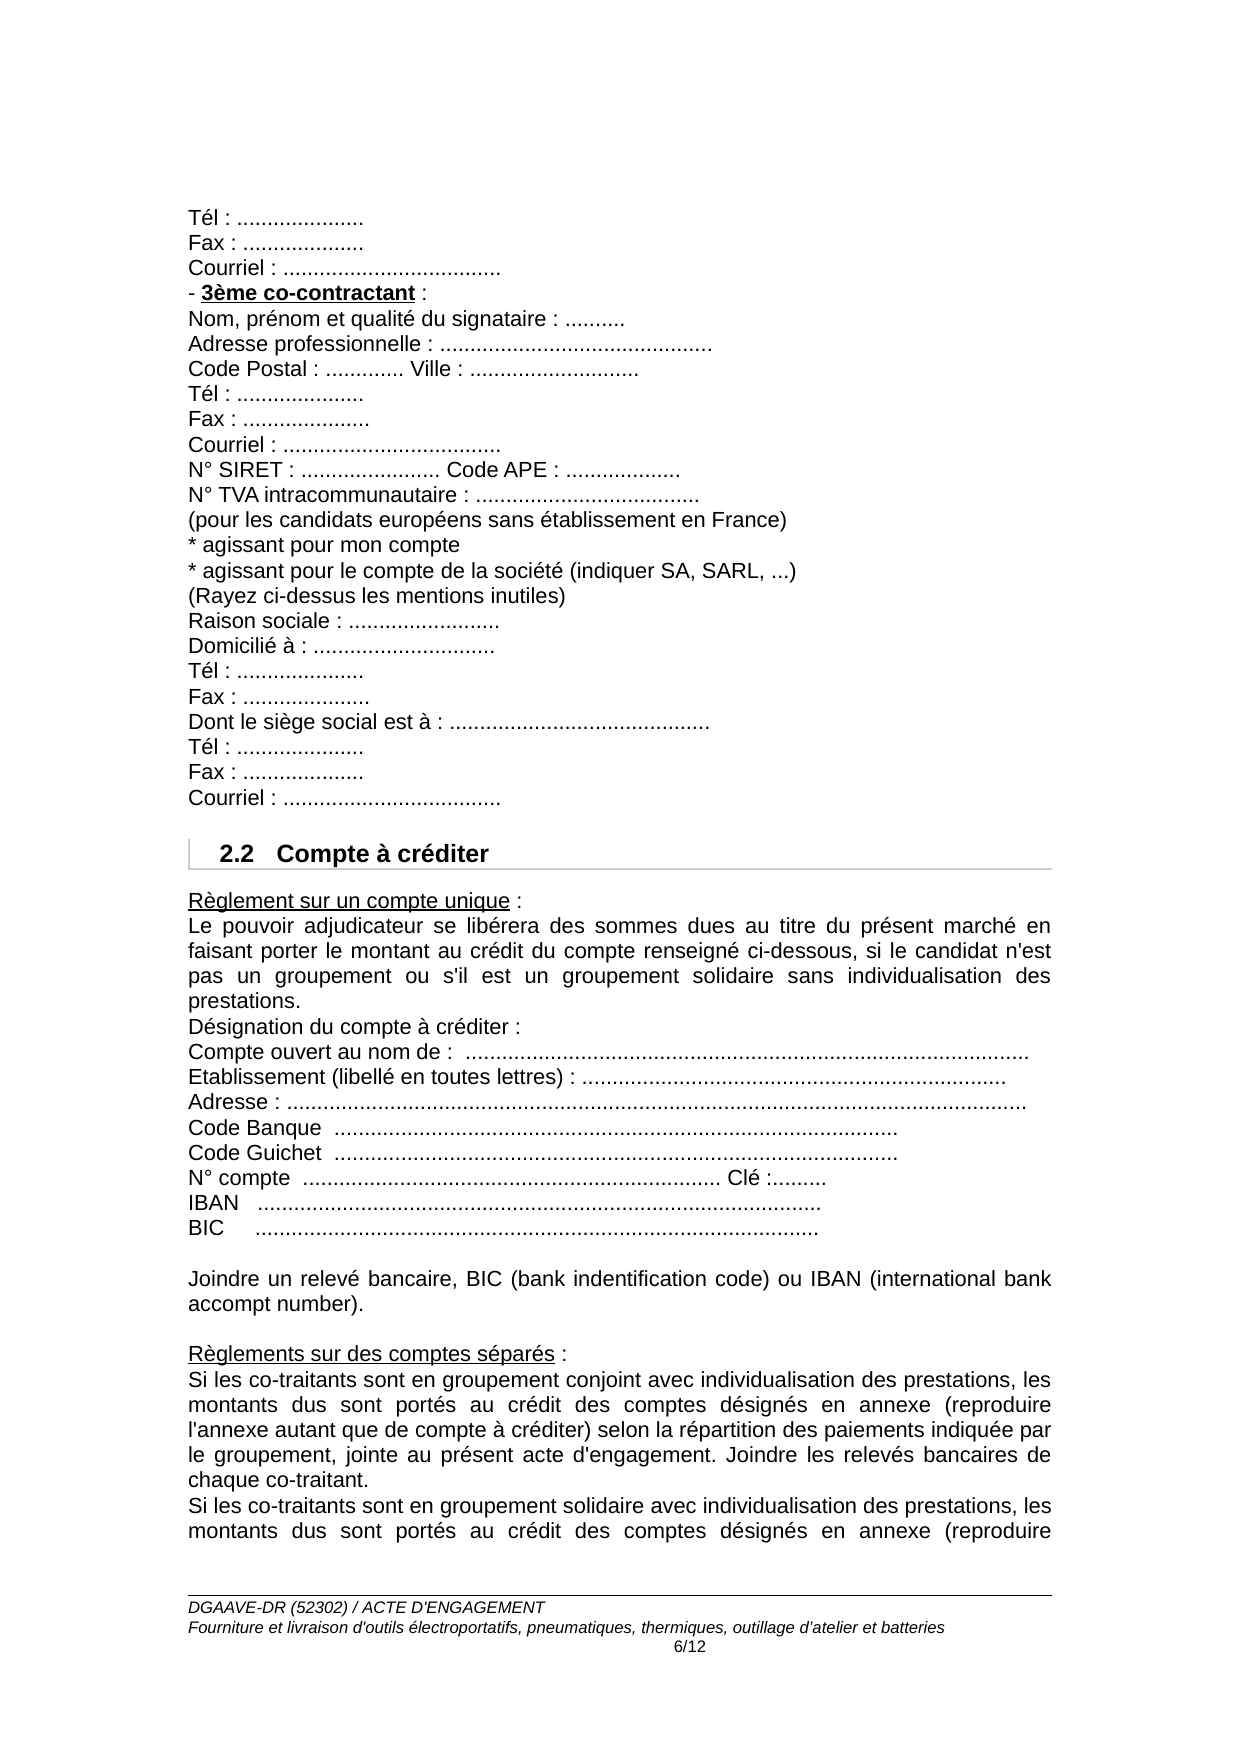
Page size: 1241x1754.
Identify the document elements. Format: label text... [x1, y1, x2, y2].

text Fax : ..................... [188, 406, 1052, 431]
text Si les co-traitants sont en groupement solidaire avec individualisation des prestations, les montants dus sont portés au crédit des comptes désignés en annexe (reproduire [188, 1493, 1052, 1543]
text * agissant pour mon compte [188, 532, 1052, 557]
text * agissant pour le compte de la société (indiquer SA, SARL, ...) [188, 557, 1052, 583]
text Courriel : .................................... [188, 255, 1052, 280]
text Fax : .................... [188, 230, 1052, 255]
text Courriel : .................................... [188, 784, 1052, 809]
text Courriel : .................................... [188, 431, 1052, 457]
text Code Banque ............................................................................................. [188, 1114, 1052, 1140]
text Fax : ..................... [188, 683, 1052, 709]
text BIC ............................................................................................. [188, 1215, 1052, 1241]
text N° TVA intracommunautaire : ..................................... [188, 482, 1052, 507]
text Règlement sur un compte unique : [188, 888, 1052, 913]
text Domicilié à : .............................. [188, 633, 1052, 658]
text Adresse professionnelle : ............................................. [188, 331, 1052, 356]
text Code Postal : ............. Ville : ............................ [188, 356, 1052, 381]
text Tél : ..................... [188, 658, 1052, 683]
text Règlements sur des comptes séparés : [188, 1341, 1052, 1367]
text Si les co-traitants sont en groupement conjoint avec individualisation des prestations, les montants dus sont portés au crédit des comptes désignés en annexe (reproduire l'annexe autant que de compte à créditer) selon la répartition des paiements indiquée par le groupement, jointe au présent acte d'engagement. Joindre les relevés bancaires de chaque co-traitant. [188, 1367, 1052, 1493]
text N° compte ..................................................................... Clé :......... [188, 1165, 1052, 1190]
text Raison sociale : ......................... [188, 608, 1052, 633]
text Tél : ..................... [188, 204, 1052, 230]
text Fax : .................... [188, 759, 1052, 784]
subtitle Compte à créditer [190, 839, 1052, 868]
text Dont le siège social est à : ........................................... [188, 709, 1052, 734]
text Code Guichet ............................................................................................. [188, 1140, 1052, 1165]
text Compte ouvert au nom de : ............................................................................................. [188, 1039, 1052, 1064]
text Le pouvoir adjudicateur se libérera des sommes dues au titre du présent marché en faisant porter le montant au crédit du compte renseigné ci-dessous, si le candidat n'est pas un groupement ou s'il est un groupement solidaire sans individualisation des prestations. [188, 913, 1052, 1014]
text Tél : ..................... [188, 381, 1052, 406]
text Désignation du compte à créditer : [188, 1014, 1052, 1039]
text (pour les candidats européens sans établissement en France) [188, 507, 1052, 532]
text Nom, prénom et qualité du signataire : .......... [188, 305, 1052, 331]
text IBAN ............................................................................................. [188, 1190, 1052, 1215]
text N° SIRET : ....................... Code APE : ................... [188, 457, 1052, 482]
text (Rayez ci-dessus les mentions inutiles) [188, 583, 1052, 608]
text Etablissement (libellé en toutes lettres) : ...................................................................... [188, 1064, 1052, 1089]
text Joindre un relevé bancaire, BIC (bank indentification code) ou IBAN (international bank accompt number). [188, 1266, 1052, 1316]
text Adresse : .......................................................................................................................... [188, 1089, 1052, 1114]
text Tél : ..................... [188, 734, 1052, 759]
text - 3ème co-contractant : [188, 280, 1052, 305]
